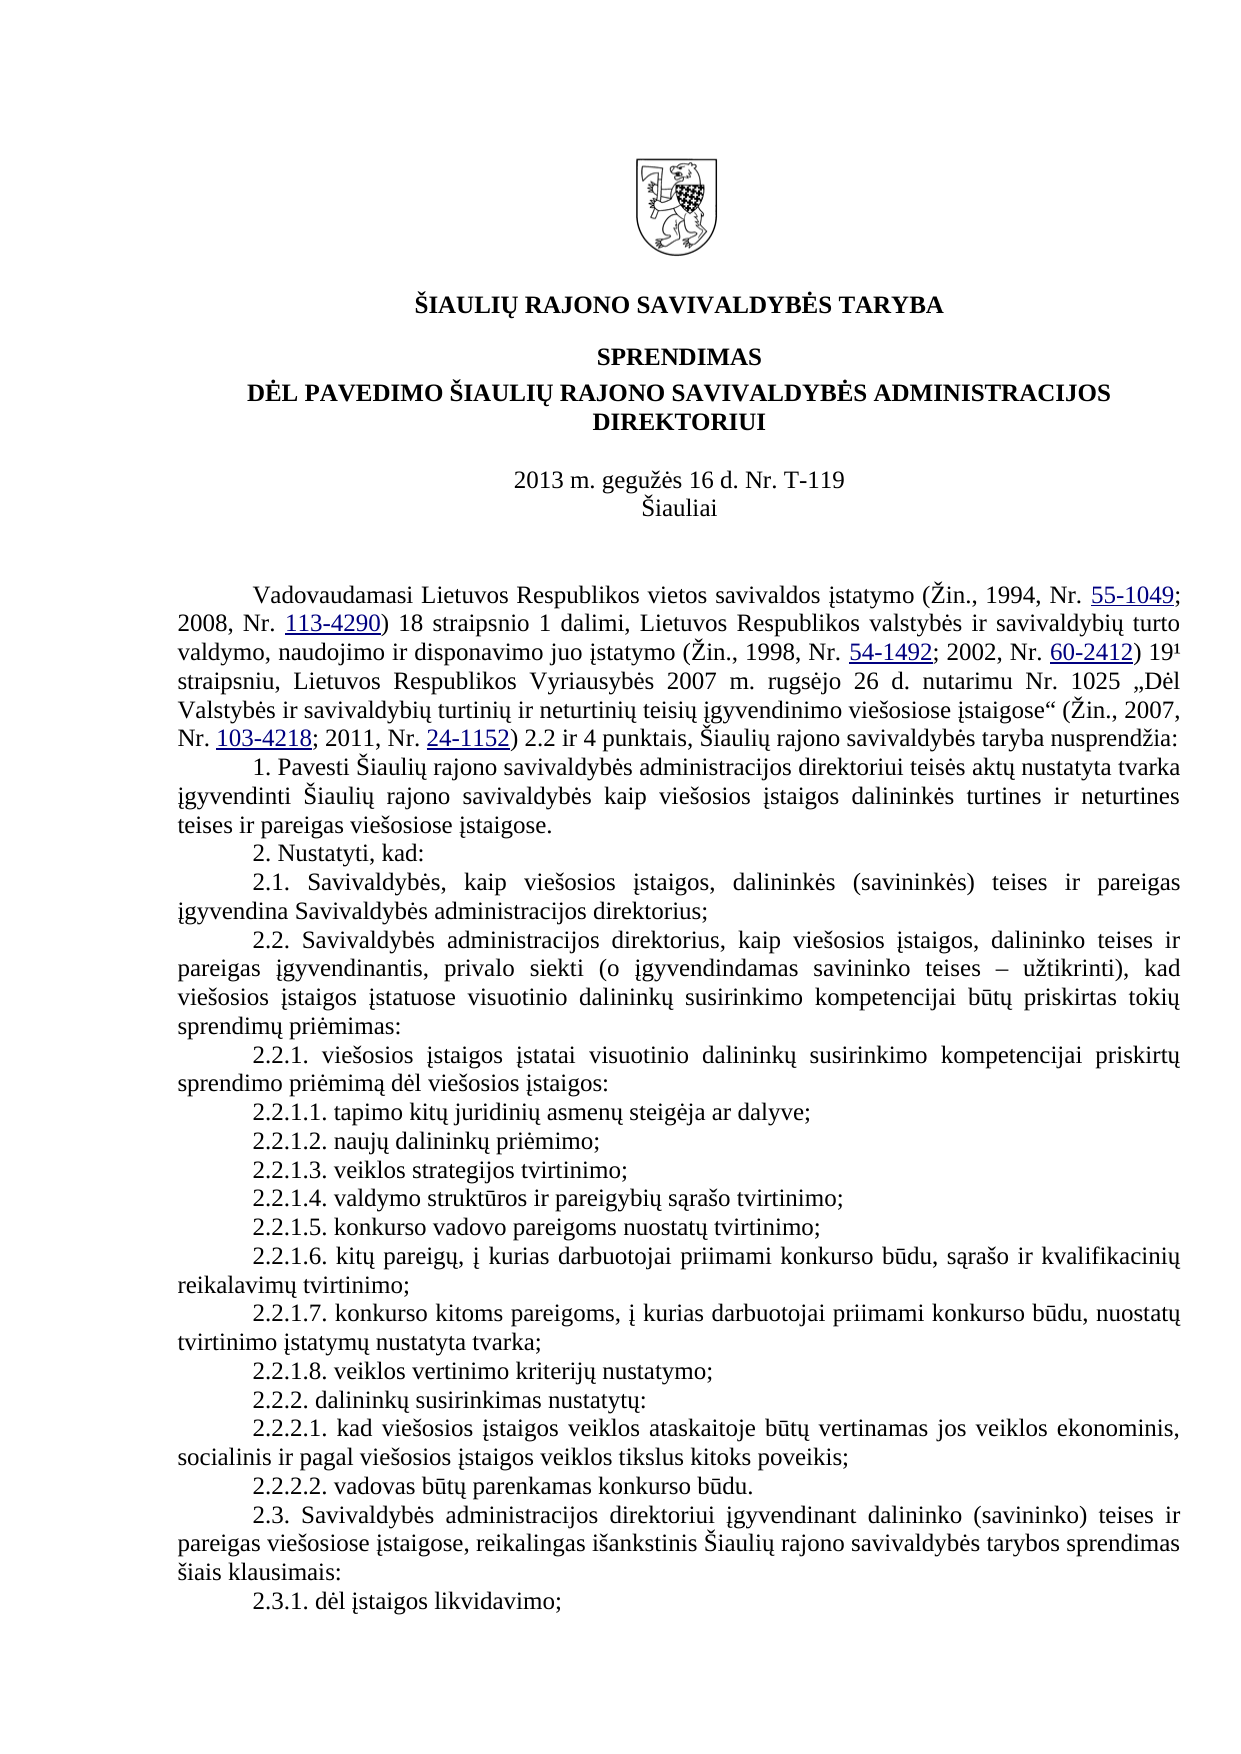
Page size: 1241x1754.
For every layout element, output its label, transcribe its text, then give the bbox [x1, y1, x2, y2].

text 2.3. Savivaldybės administracijos direktoriui įgyvendinant dalininko (savininko) teises ir pareigas viešosiose įstaigose, reikalingas išankstinis Šiaulių rajono savivaldybės tarybos sprendimas šiais klausimais: [177, 1500, 1181, 1586]
text DĖL PAVEDIMO ŠIAULIŲ RAJONO SAVIVALDYBĖS ADMINISTRACIJOS DIREKTORIUI [177, 378, 1181, 436]
text 2.2.2.1. kad viešosios įstaigos veiklos ataskaitoje būtų vertinamas jos veiklos ekonominis, socialinis ir pagal viešosios įstaigos veiklos tikslus kitoks poveikis; [177, 1413, 1181, 1471]
text SPRENDIMAS [177, 342, 1181, 371]
text ŠIAULIŲ RAJONO SAVIVALDYBĖS TARYBA [177, 290, 1181, 318]
text 2.2. Savivaldybės administracijos direktorius, kaip viešosios įstaigos, dalininko teises ir pareigas įgyvendinantis, privalo siekti (o įgyvendindamas savininko teises – užtikrinti), kad viešosios įstaigos įstatuose visuotinio dalininkų susirinkimo kompetencijai būtų priskirtas tokių sprendimų priėmimas: [177, 925, 1181, 1040]
text 2.2.1.3. veiklos strategijos tvirtinimo; [177, 1155, 1181, 1183]
text Šiauliai [177, 493, 1181, 522]
text 2. Nustatyti, kad: [177, 838, 1181, 867]
text 1. Pavesti Šiaulių rajono savivaldybės administracijos direktoriui teisės aktų nustatyta tvarka įgyvendinti Šiaulių rajono savivaldybės kaip viešosios įstaigos dalininkės turtines ir neturtines teises ir pareigas viešosiose įstaigose. [177, 752, 1181, 838]
text 2.2.1.5. konkurso vadovo pareigoms nuostatų tvirtinimo; [177, 1212, 1181, 1241]
text 2.2.1.4. valdymo struktūros ir pareigybių sąrašo tvirtinimo; [177, 1183, 1181, 1212]
text 2.2.1.7. konkurso kitoms pareigoms, į kurias darbuotojai priimami konkurso būdu, nuostatų tvirtinimo įstatymų nustatyta tvarka; [177, 1298, 1181, 1356]
text 2013 m. gegužės 16 d. Nr. T-119 [177, 465, 1181, 493]
text 2.1. Savivaldybės, kaip viešosios įstaigos, dalininkės (savininkės) teises ir pareigas įgyvendina Savivaldybės administracijos direktorius; [177, 867, 1181, 925]
text 2.2.1.2. naujų dalininkų priėmimo; [177, 1126, 1181, 1155]
text 2.2.2. dalininkų susirinkimas nustatytų: [177, 1385, 1181, 1413]
text 2.2.1.1. tapimo kitų juridinių asmenų steigėja ar dalyve; [177, 1097, 1181, 1126]
text 2.3.1. dėl įstaigos likvidavimo; [177, 1586, 1181, 1615]
text Vadovaudamasi Lietuvos Respublikos vietos savivaldos įstatymo (Žin., 1994, Nr. 55-1049; 2008, Nr. 113-4290) 18 straipsnio 1 dalimi, Lietuvos Respublikos valstybės ir savivaldybių turto valdymo, naudojimo ir disponavimo juo įstatymo (Žin., 1998, Nr. 54-1492; 2002, Nr. 60-2412) 19¹ straipsniu, Lietuvos Respublikos Vyriausybės 2007 m. rugsėjo 26 d. nutarimu Nr. 1025 „Dėl Valstybės ir savivaldybių turtinių ir neturtinių teisių įgyvendinimo viešosiose įstaigose“ (Žin., 2007, Nr. 103-4218; 2011, Nr. 24-1152) 2.2 ir 4 punktais, Šiaulių rajono savivaldybės taryba nusprendžia: [177, 580, 1181, 752]
text 2.2.1.8. veiklos vertinimo kriterijų nustatymo; [177, 1356, 1181, 1385]
text 2.2.1. viešosios įstaigos įstatai visuotinio dalininkų susirinkimo kompetencijai priskirtų sprendimo priėmimą dėl viešosios įstaigos: [177, 1040, 1181, 1097]
text 2.2.1.6. kitų pareigų, į kurias darbuotojai priimami konkurso būdu, sąrašo ir kvalifikacinių reikalavimų tvirtinimo; [177, 1241, 1181, 1298]
text 2.2.2.2. vadovas būtų parenkamas konkurso būdu. [177, 1471, 1181, 1500]
